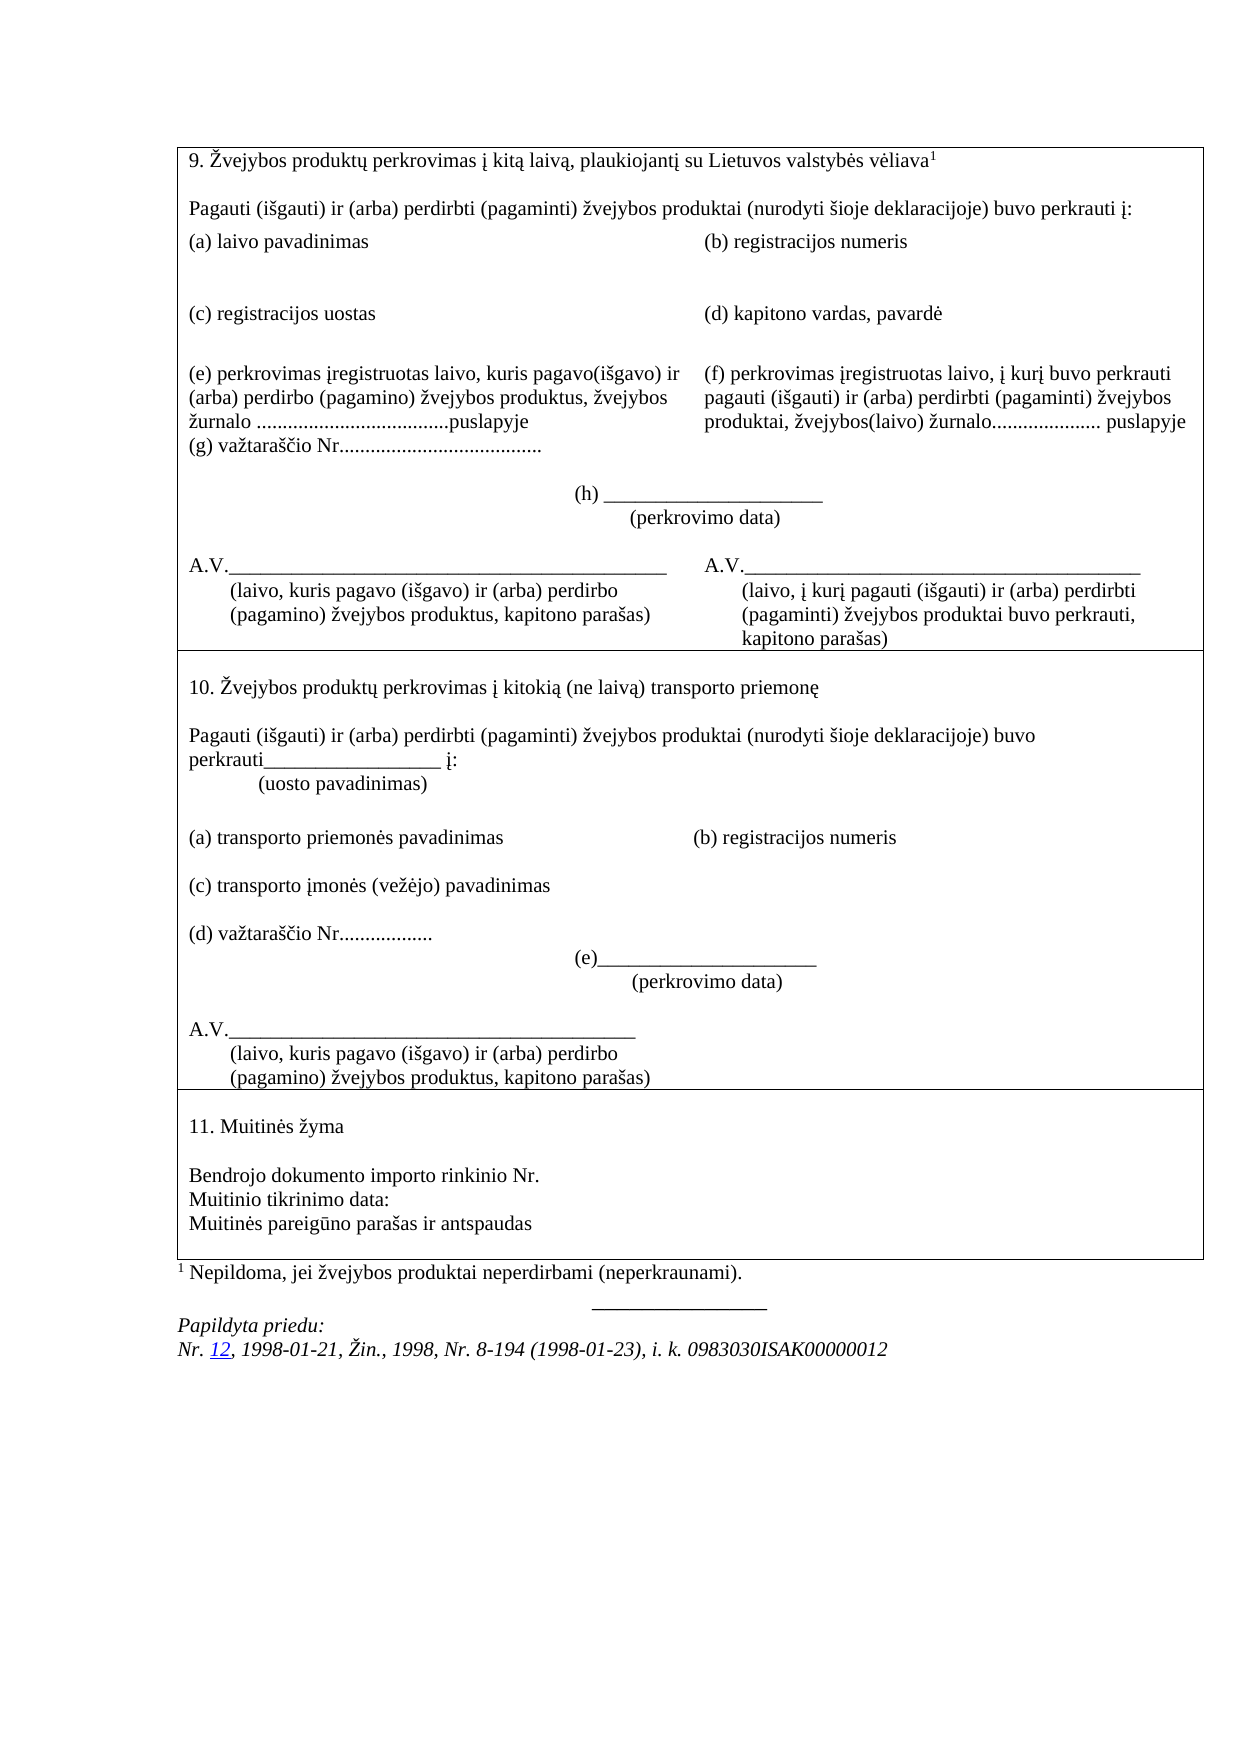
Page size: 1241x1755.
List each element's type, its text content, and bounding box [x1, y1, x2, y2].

table_cell [178, 481, 563, 553]
text Papildyta priedu: [177, 1313, 1181, 1337]
table_cell (d) kapitono vardas, pavardė [693, 301, 1203, 361]
text ______________ [177, 1284, 1181, 1313]
table_cell (b) registracijos numeris [693, 229, 1203, 301]
table_cell (g) važtaraščio Nr....................................... [178, 433, 693, 481]
text Nr. 12, 1998-01-21, Žin., 1998, Nr. 8-194 (1998-01-23), i. k. 0983030ISAK00000012 [177, 1337, 1181, 1361]
table_cell (a) transporto priemonės pavadinimas [178, 825, 682, 873]
table_cell (c) transporto įmonės (vežėjo) pavadinimas [178, 873, 682, 921]
table_cell (e)_____________________ (perkrovimo data) [563, 945, 847, 1017]
table_cell [848, 945, 1203, 1017]
table_header 9. Žvejybos produktų perkrovimas į kitą laivą, plaukiojantį su Lietuvos valstybės vėliava1 Pagauti (išgauti) ir (arba) perdirbti (pagaminti) žvejybos produktai (nurodyti šioje deklaracijoje) buvo perkrauti į: [178, 148, 1203, 229]
table_cell 10. Žvejybos produktų perkrovimas į kitokią (ne laivą) transporto priemonę Pagauti (išgauti) ir (arba) perdirbti (pagaminti) žvejybos produktai (nurodyti šioje deklaracijoje) buvo perkrauti_________________ į: (uosto pavadinimas) [178, 651, 1203, 825]
table_cell (a) laivo pavadinimas [178, 229, 693, 301]
table_cell A.V.______________________________________ (laivo, į kurį pagauti (išgauti) ir (arba) perdirbti (pagaminti) žvejybos produktai buvo perkrauti, kapitono parašas) [693, 554, 1203, 650]
table_cell [848, 481, 1203, 553]
table_cell (c) registracijos uostas [178, 301, 693, 361]
table_cell (d) važtaraščio Nr.................. [178, 921, 1203, 945]
table_cell 11. Muitinės žyma Bendrojo dokumento importo rinkinio Nr. Muitinio tikrinimo data: Muitinės pareigūno parašas ir antspaudas [178, 1090, 1203, 1259]
table_cell [178, 945, 563, 1017]
text 1 Nepildoma, jei žvejybos produktai neperdirbami (neperkraunami). [177, 1260, 1181, 1284]
table_cell (e) perkrovimas įregistruotas laivo, kuris pagavo(išgavo) ir (arba) perdirbo (pagamino) žvejybos produktus, žvejybos žurnalo .....................................puslapyje [178, 361, 693, 433]
table_cell (f) perkrovimas įregistruotas laivo, į kurį buvo perkrauti pagauti (išgauti) ir (arba) perdirbti (pagaminti) žvejybos produktai, žvejybos(laivo) žurnalo..................... puslapyje [693, 361, 1203, 433]
table_cell A.V.__________________________________________ (laivo, kuris pagavo (išgavo) ir (arba) perdirbo (pagamino) žvejybos produktus, kapitono parašas) [178, 554, 693, 650]
table_cell (b) registracijos numeris [682, 825, 1203, 873]
table_cell A.V._______________________________________ (laivo, kuris pagavo (išgavo) ir (arba) perdirbo (pagamino) žvejybos produktus, kapitono parašas) [178, 1017, 1203, 1089]
table_cell (h) _____________________ (perkrovimo data) [563, 481, 847, 553]
table_cell [682, 873, 1203, 921]
table_cell [693, 433, 1203, 481]
